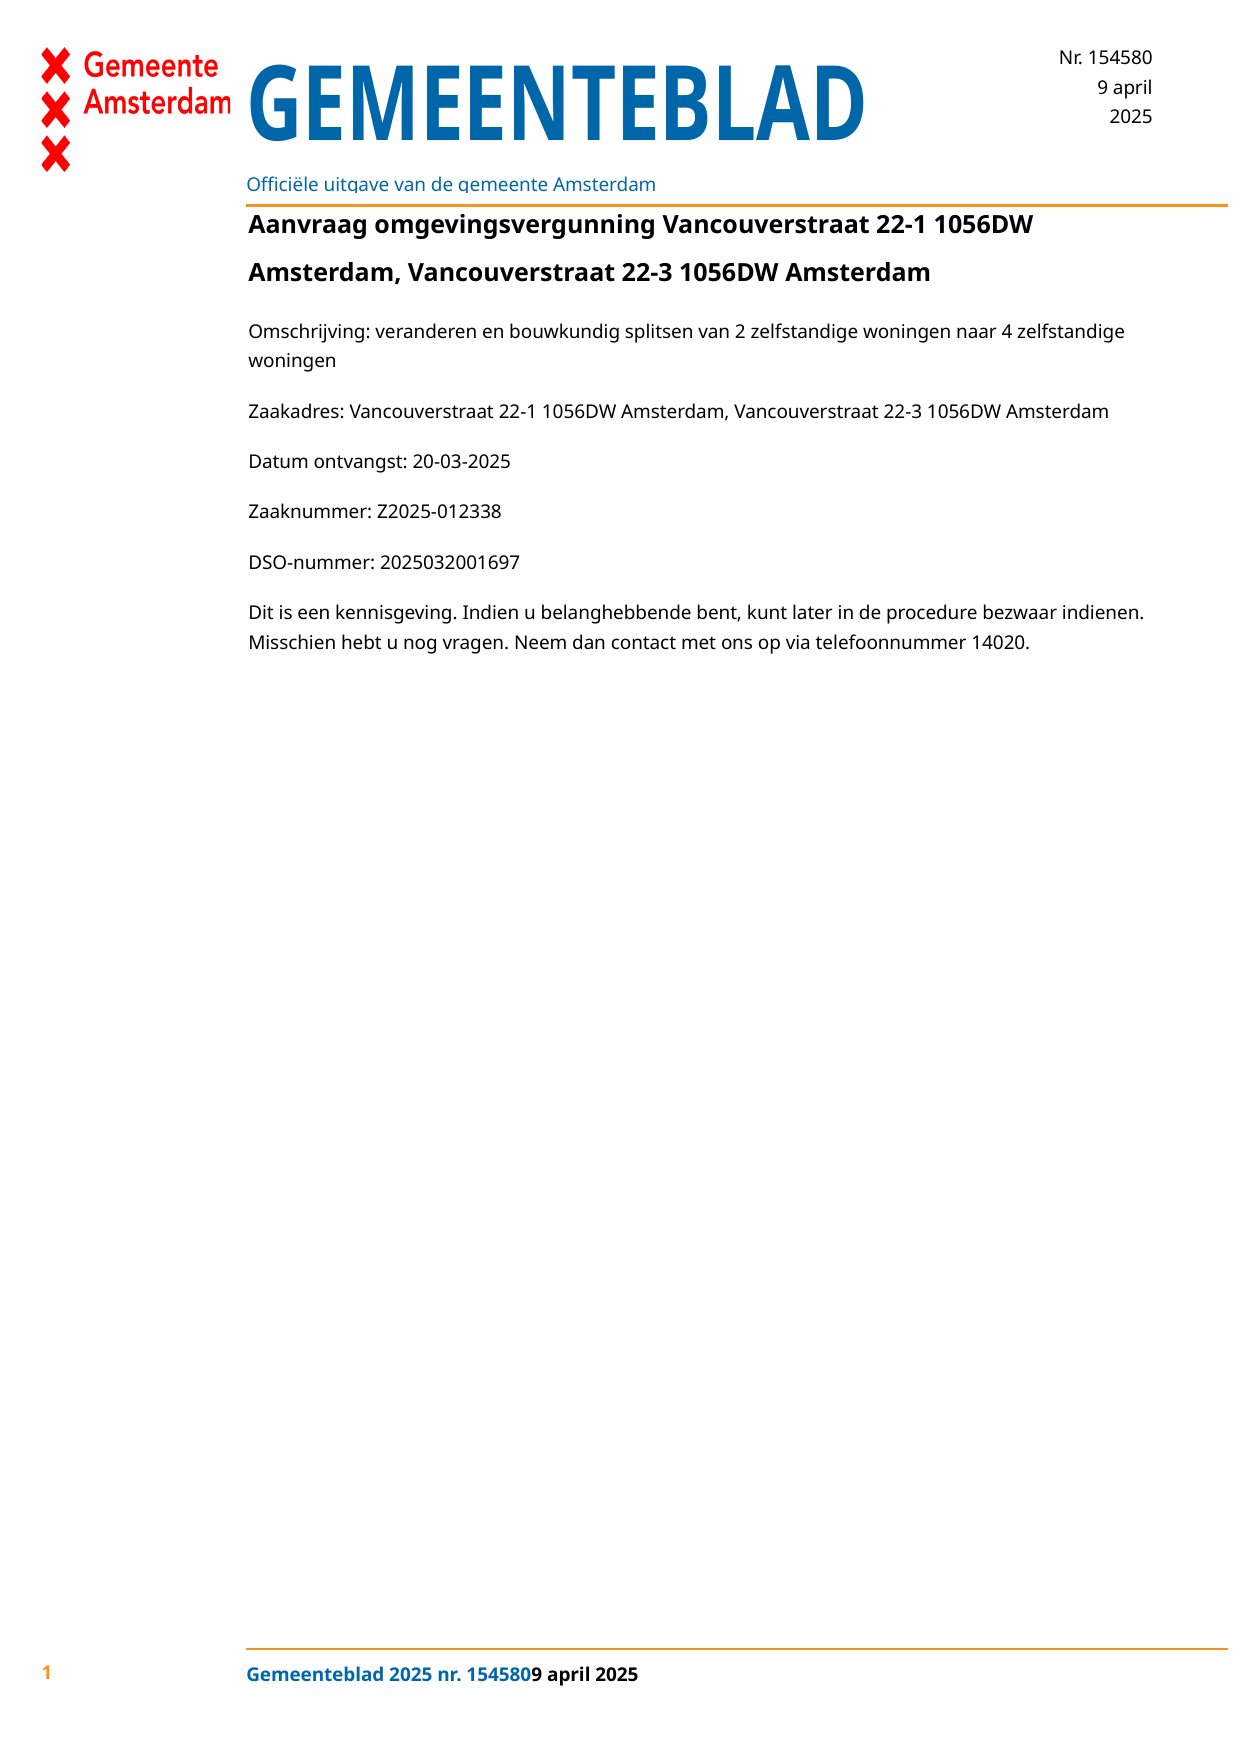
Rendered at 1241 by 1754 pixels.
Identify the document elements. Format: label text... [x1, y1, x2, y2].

text Dit is een kennisgeving. Indien u belanghebbende bent, kunt later in de procedure bezwaar indienen. Misschien hebt u nog vragen. Neem dan contact met ons op via telefoonnummer 14020. [248, 599, 1152, 655]
text Omschrijving: veranderen en bouwkundig splitsen van 2 zelfstandige woningen naar 4 zelfstandige woningen [248, 318, 1152, 373]
text Zaakadres: Vancouverstraat 22-1 1056DW Amsterdam, Vancouverstraat 22-3 1056DW Amsterdam [248, 398, 1152, 424]
text Zaaknummer: Z2025-012338 [248, 499, 1152, 524]
text Datum ontvangst: 20-03-2025 [248, 448, 1152, 474]
text Aanvraag omgevingsvergunning Vancouverstraat 22-1 1056DW Amsterdam, Vancouverstraat 22-3 1056DW Amsterdam [248, 207, 1152, 288]
text DSO-nummer: 2025032001697 [248, 549, 1152, 575]
picture [41, 47, 231, 172]
